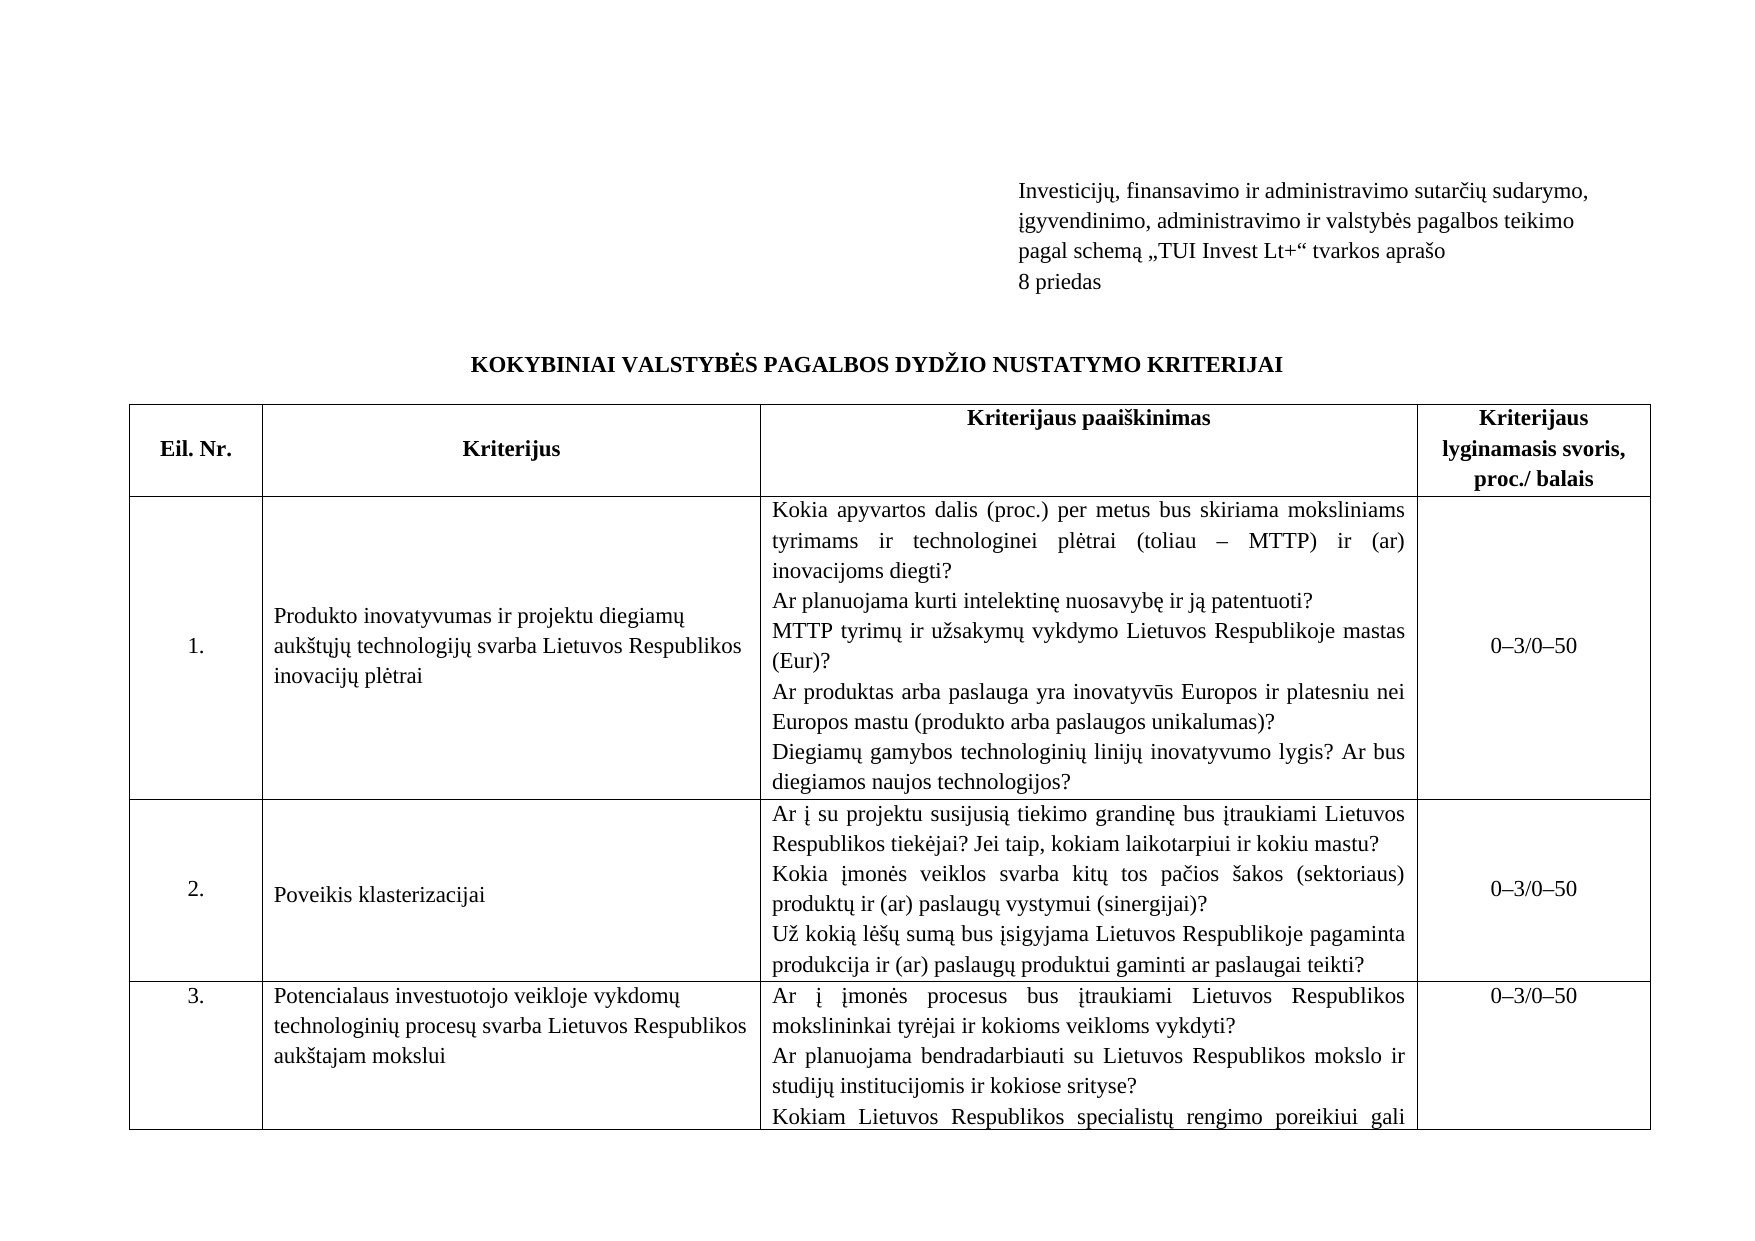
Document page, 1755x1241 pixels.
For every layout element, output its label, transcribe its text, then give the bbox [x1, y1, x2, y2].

table_cell Ar į įmonės procesus bus įtraukiami Lietuvos Respublikos mokslininkai tyrėjai ir kokioms veikloms vykdyti? Ar planuojama bendradarbiauti su Lietuvos Respublikos mokslo ir studijų institucijomis ir kokiose srityse? Kokiam Lietuvos Respublikos specialistų rengimo poreikiui gali [761, 982, 1417, 1129]
table_cell Produkto inovatyvumas ir projektu diegiamų aukštųjų technologijų svarba Lietuvos Respublikos inovacijų plėtrai [263, 497, 760, 799]
text pagal schemą „TUI Invest Lt+“ tvarkos aprašo [945, 238, 1636, 264]
table_cell 2. [130, 800, 262, 981]
table_cell Kokia apyvartos dalis (proc.) per metus bus skiriama moksliniams tyrimams ir technologinei plėtrai (toliau – MTTP) ir (ar) inovacijoms diegti? Ar planuojama kurti intelektinę nuosavybę ir ją patentuoti? MTTP tyrimų ir užsakymų vykdymo Lietuvos Respublikoje mastas (Eur)? Ar produktas arba paslauga yra inovatyvūs Europos ir platesniu nei Europos mastu (produkto arba paslaugos unikalumas)? Diegiamų gamybos technologinių linijų inovatyvumo lygis? Ar bus diegiamos naujos technologijos? [761, 497, 1417, 799]
table_header Kriterijaus lyginamasis svoris, proc./ balais [1418, 405, 1650, 496]
table_cell Potencialaus investuotojo veikloje vykdomų technologinių procesų svarba Lietuvos Respublikos aukštajam mokslui [263, 982, 760, 1129]
text Investicijų, finansavimo ir administravimo sutarčių sudarymo, [982, 177, 1636, 203]
table_cell 3. [130, 982, 262, 1129]
table_cell Poveikis klasterizacijai [263, 800, 760, 981]
table_cell Ar į su projektu susijusią tiekimo grandinę bus įtraukiami Lietuvos Respublikos tiekėjai? Jei taip, kokiam laikotarpiui ir kokiu mastu? Kokia įmonės veiklos svarba kitų tos pačios šakos (sektoriaus) produktų ir (ar) paslaugų vystymui (sinergijai)? Už kokią lėšų sumą bus įsigyjama Lietuvos Respublikoje pagaminta produkcija ir (ar) paslaugų produktui gaminti ar paslaugai teikti? [761, 800, 1417, 981]
text 8 priedas [945, 268, 1636, 294]
table_header Eil. Nr. [130, 405, 262, 496]
table_cell 1. [130, 497, 262, 799]
table_cell 0–3/0–50 [1418, 982, 1650, 1129]
table_cell 0–3/0–50 [1418, 497, 1650, 799]
table_cell 0–3/0–50 [1418, 800, 1650, 981]
text KOKYBINIAI Valstybės Pagalbos DYDŽIO NUSTATYMO KRITERIJAI [118, 351, 1636, 377]
table_header Kriterijus [263, 405, 760, 496]
table_header Kriterijaus paaiškinimas [761, 405, 1417, 496]
text įgyvendinimo, administravimo ir valstybės pagalbos teikimo [945, 207, 1636, 234]
